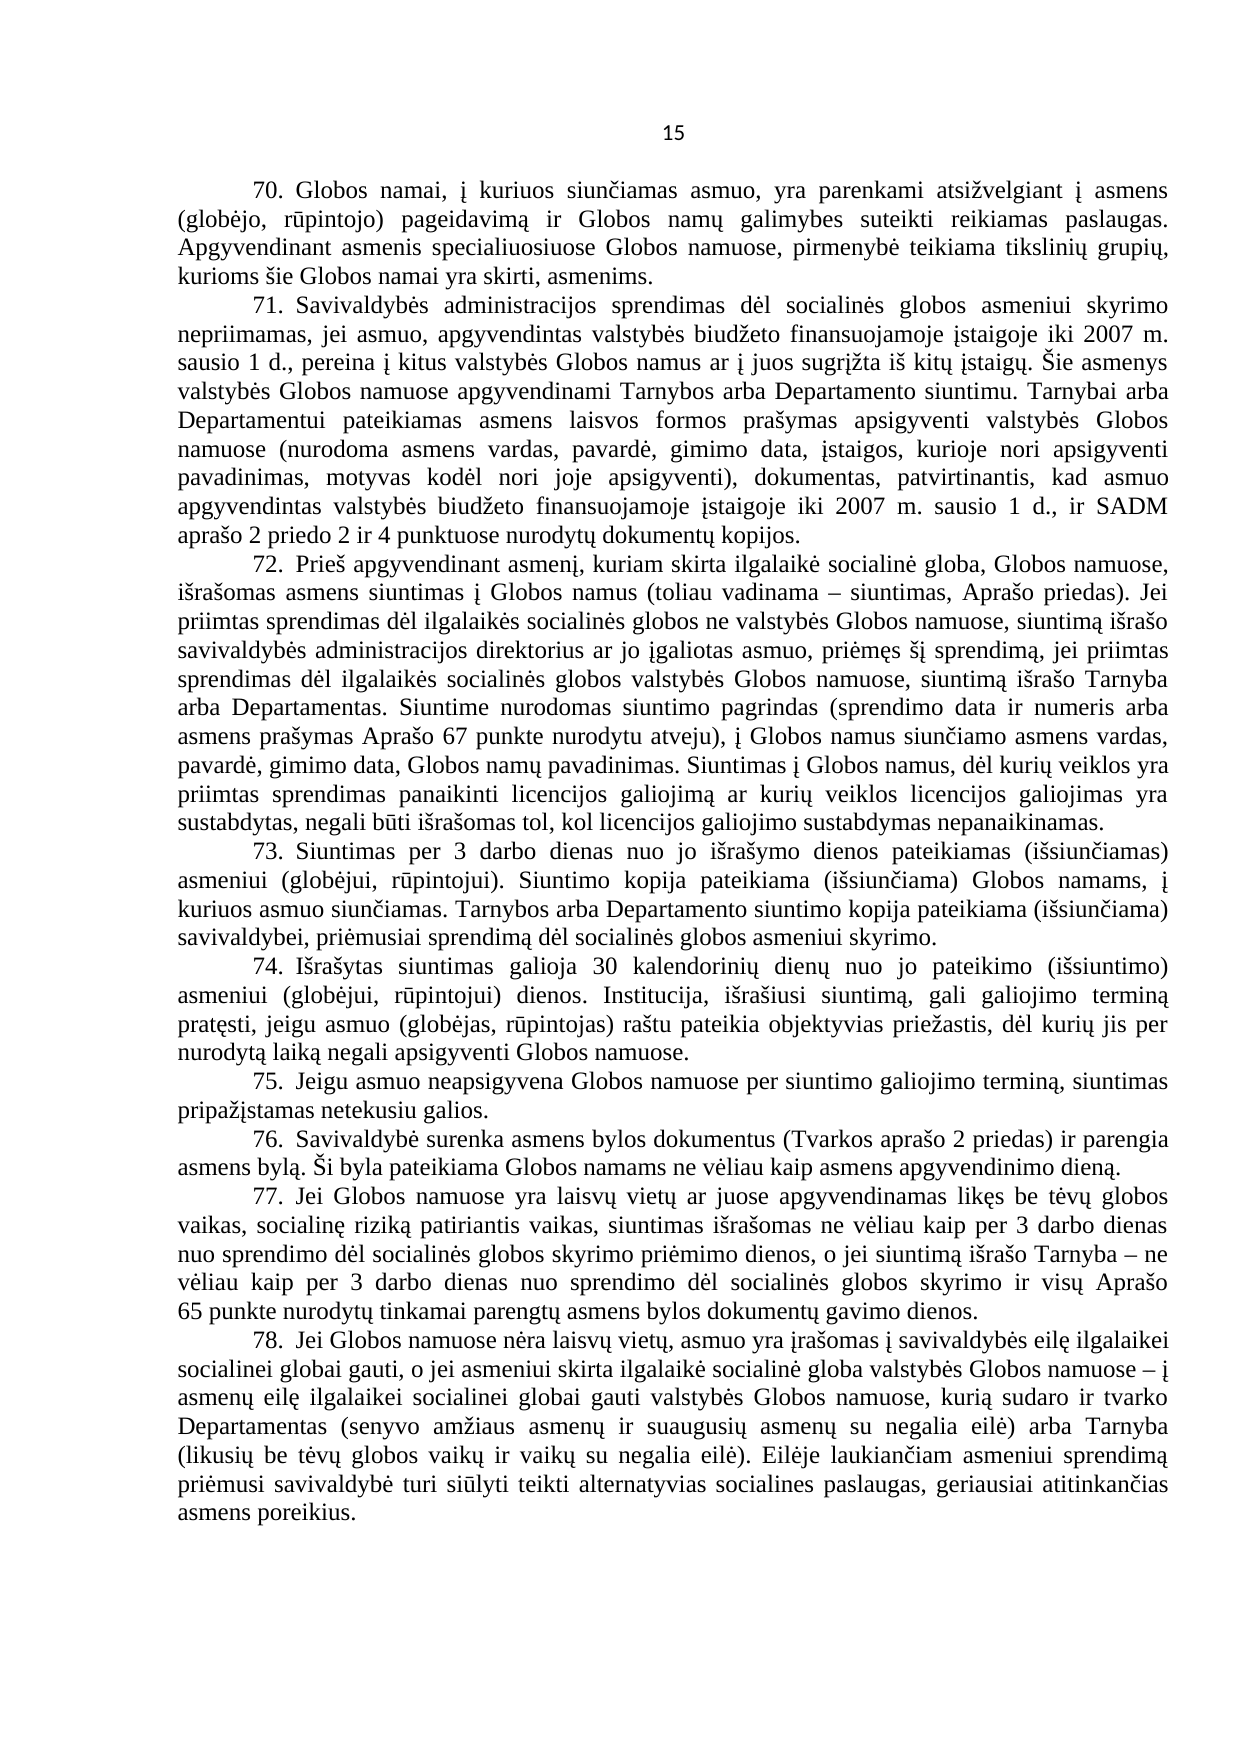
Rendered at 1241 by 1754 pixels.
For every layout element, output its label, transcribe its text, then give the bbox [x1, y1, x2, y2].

text 76. Savivaldybė surenka asmens bylos dokumentus (Tvarkos aprašo 2 priedas) ir parengia asmens bylą. Ši byla pateikiama Globos namams ne vėliau kaip asmens apgyvendinimo dieną. [177, 1124, 1169, 1181]
text 75. Jeigu asmuo neapsigyvena Globos namuose per siuntimo galiojimo terminą, siuntimas pripažįstamas netekusiu galios. [177, 1066, 1169, 1124]
text 72. Prieš apgyvendinant asmenį, kuriam skirta ilgalaikė socialinė globa, Globos namuose, išrašomas asmens siuntimas į Globos namus (toliau vadinama – siuntimas, Aprašo priedas). Jei priimtas sprendimas dėl ilgalaikės socialinės globos ne valstybės Globos namuose, siuntimą išrašo savivaldybės administracijos direktorius ar jo įgaliotas asmuo, priėmęs šį sprendimą, jei priimtas sprendimas dėl ilgalaikės socialinės globos valstybės Globos namuose, siuntimą išrašo Tarnyba arba Departamentas. Siuntime nurodomas siuntimo pagrindas (sprendimo data ir numeris arba asmens prašymas Aprašo 67 punkte nurodytu atveju), į Globos namus siunčiamo asmens vardas, pavardė, gimimo data, Globos namų pavadinimas. Siuntimas į Globos namus, dėl kurių veiklos yra priimtas sprendimas panaikinti licencijos galiojimą ar kurių veiklos licencijos galiojimas yra sustabdytas, negali būti išrašomas tol, kol licencijos galiojimo sustabdymas nepanaikinamas. [177, 549, 1169, 836]
text 78. Jei Globos namuose nėra laisvų vietų, asmuo yra įrašomas į savivaldybės eilę ilgalaikei socialinei globai gauti, o jei asmeniui skirta ilgalaikė socialinė globa valstybės Globos namuose – į asmenų eilę ilgalaikei socialinei globai gauti valstybės Globos namuose, kurią sudaro ir tvarko Departamentas (senyvo amžiaus asmenų ir suaugusių asmenų su negalia eilė) arba Tarnyba (likusių be tėvų globos vaikų ir vaikų su negalia eilė). Eilėje laukiančiam asmeniui sprendimą priėmusi savivaldybė turi siūlyti teikti alternatyvias socialines paslaugas, geriausiai atitinkančias asmens poreikius. [177, 1325, 1169, 1526]
text 73. Siuntimas per 3 darbo dienas nuo jo išrašymo dienos pateikiamas (išsiunčiamas) asmeniui (globėjui, rūpintojui). Siuntimo kopija pateikiama (išsiunčiama) Globos namams, į kuriuos asmuo siunčiamas. Tarnybos arba Departamento siuntimo kopija pateikiama (išsiunčiama) savivaldybei, priėmusiai sprendimą dėl socialinės globos asmeniui skyrimo. [177, 836, 1169, 951]
text 70. Globos namai, į kuriuos siunčiamas asmuo, yra parenkami atsižvelgiant į asmens (globėjo, rūpintojo) pageidavimą ir Globos namų galimybes suteikti reikiamas paslaugas. Apgyvendinant asmenis specialiuosiuose Globos namuose, pirmenybė teikiama tikslinių grupių, kurioms šie Globos namai yra skirti, asmenims. [177, 175, 1169, 290]
text 74. Išrašytas siuntimas galioja 30 kalendorinių dienų nuo jo pateikimo (išsiuntimo) asmeniui (globėjui, rūpintojui) dienos. Institucija, išrašiusi siuntimą, gali galiojimo terminą pratęsti, jeigu asmuo (globėjas, rūpintojas) raštu pateikia objektyvias priežastis, dėl kurių jis per nurodytą laiką negali apsigyventi Globos namuose. [177, 951, 1169, 1066]
text 77. Jei Globos namuose yra laisvų vietų ar juose apgyvendinamas likęs be tėvų globos vaikas, socialinę riziką patiriantis vaikas, siuntimas išrašomas ne vėliau kaip per 3 darbo dienas nuo sprendimo dėl socialinės globos skyrimo priėmimo dienos, o jei siuntimą išrašo Tarnyba – ne vėliau kaip per 3 darbo dienas nuo sprendimo dėl socialinės globos skyrimo ir visų Aprašo 65 punkte nurodytų tinkamai parengtų asmens bylos dokumentų gavimo dienos. [177, 1181, 1169, 1325]
text 71. Savivaldybės administracijos sprendimas dėl socialinės globos asmeniui skyrimo nepriimamas, jei asmuo, apgyvendintas valstybės biudžeto finansuojamoje įstaigoje iki 2007 m. sausio 1 d., pereina į kitus valstybės Globos namus ar į juos sugrįžta iš kitų įstaigų. Šie asmenys valstybės Globos namuose apgyvendinami Tarnybos arba Departamento siuntimu. Tarnybai arba Departamentui pateikiamas asmens laisvos formos prašymas apsigyventi valstybės Globos namuose (nurodoma asmens vardas, pavardė, gimimo data, įstaigos, kurioje nori apsigyventi pavadinimas, motyvas kodėl nori joje apsigyventi), dokumentas, patvirtinantis, kad asmuo apgyvendintas valstybės biudžeto finansuojamoje įstaigoje iki 2007 m. sausio 1 d., ir SADM aprašo 2 priedo 2 ir 4 punktuose nurodytų dokumentų kopijos. [177, 290, 1169, 549]
